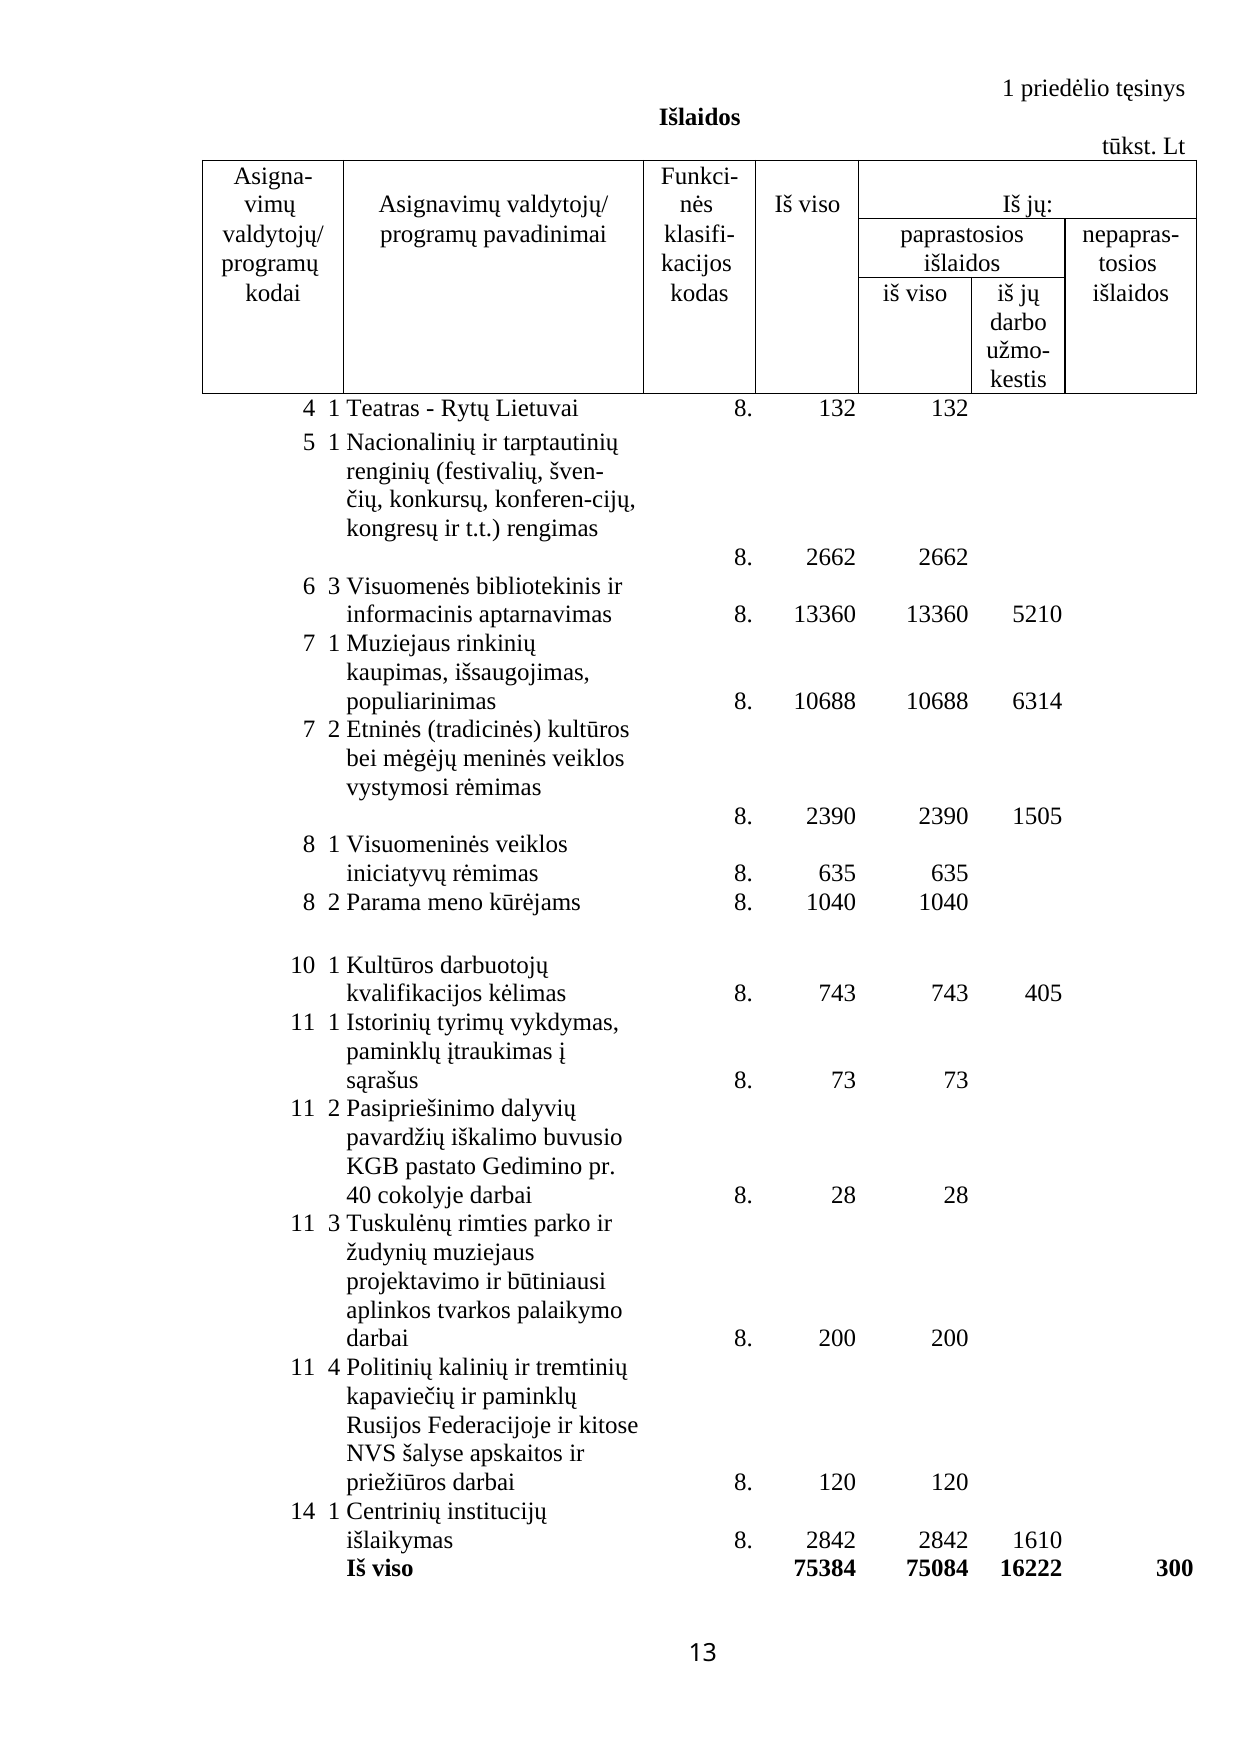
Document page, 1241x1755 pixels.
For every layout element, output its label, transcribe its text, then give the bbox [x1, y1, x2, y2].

table_cell 5210 [971, 571, 1065, 628]
table_cell 2842 [859, 1496, 971, 1553]
table_cell 16222 [971, 1554, 1065, 1588]
table_cell 8. [643, 394, 756, 427]
table_cell [971, 1352, 1065, 1496]
table_cell 28 [756, 1094, 859, 1208]
table_cell programų pavadinimai [344, 218, 643, 277]
table_cell 200 [756, 1209, 859, 1352]
table_cell 10688 [756, 628, 859, 714]
table_cell Asignavimų valdytojų/ [344, 161, 643, 218]
table_cell Tuskulėnų rimties parko ir žudynių muziejaus projektavimo ir būtiniausi aplinkos tvarkos palaikymo darbai [343, 1209, 643, 1352]
table_cell 7 2 [203, 715, 343, 829]
table_cell Funkci-nės [644, 161, 755, 218]
table_cell Iš viso [756, 161, 858, 218]
table_cell 2662 [859, 427, 971, 571]
table_cell 2842 [756, 1496, 859, 1553]
table_cell [1065, 830, 1196, 887]
table_cell nepapras-tosios [1066, 219, 1196, 277]
table_cell 11 4 [203, 1352, 343, 1496]
table_cell išlaidos [1066, 277, 1196, 393]
table_cell [971, 427, 1065, 571]
table_cell [1065, 571, 1196, 628]
table_cell 8. [643, 1209, 756, 1352]
table_cell Iš jų: [859, 161, 1196, 218]
table_cell [971, 887, 1065, 950]
table_cell [1065, 394, 1196, 427]
table_cell 8. [643, 628, 756, 714]
table_cell 1610 [971, 1496, 1065, 1553]
table_cell 2662 [756, 427, 859, 571]
table_cell 8 1 [203, 830, 343, 887]
table_cell 5 1 [203, 427, 343, 571]
table_cell [1065, 1352, 1196, 1496]
table_cell 13360 [859, 571, 971, 628]
table_cell [1065, 1094, 1196, 1208]
table_cell Parama meno kūrėjams [343, 887, 643, 950]
table_cell [1065, 1209, 1196, 1352]
table_cell 8. [643, 830, 756, 887]
table_cell Iš viso [343, 1554, 643, 1588]
table_cell [756, 277, 858, 393]
table_cell 11 1 [203, 1007, 343, 1093]
table_cell 8. [643, 1007, 756, 1093]
table_cell [643, 1554, 756, 1588]
table_cell Muziejaus rinkinių kaupimas, išsaugojimas, populiarinimas [343, 628, 643, 714]
table_cell 8 2 [203, 887, 343, 950]
table_cell Visuomeninės veiklos iniciatyvų rėmimas [343, 830, 643, 887]
table_cell 73 [756, 1007, 859, 1093]
table_cell Kultūros darbuotojų kvalifikacijos kėlimas [343, 950, 643, 1007]
table_cell [344, 277, 643, 393]
table_cell [1065, 887, 1196, 950]
table_cell Teatras - Rytų Lietuvai [343, 394, 643, 427]
table_cell 132 [756, 394, 859, 427]
table_cell 14 1 [203, 1496, 343, 1553]
table_cell 120 [859, 1352, 971, 1496]
table_cell Istorinių tyrimų vykdymas, paminklų įtraukimas į sąrašus [343, 1007, 643, 1093]
table_cell 200 [859, 1209, 971, 1352]
table_cell 11 2 [203, 1094, 343, 1208]
table_cell [1065, 427, 1196, 571]
table_cell 635 [756, 830, 859, 887]
table_cell Politinių kalinių ir tremtinių kapaviečių ir paminklų Rusijos Federacijoje ir kitose NVS šalyse apskaitos ir priežiūros darbai [343, 1352, 643, 1496]
table_cell 6314 [971, 628, 1065, 714]
table_header 1 priedėlio tęsinys [203, 74, 1196, 102]
table_cell 1505 [971, 715, 1065, 829]
table_cell 2390 [859, 715, 971, 829]
table_cell 1040 [756, 887, 859, 950]
table_cell Nacionalinių ir tarptautinių renginių (festivalių, šven-čių, konkursų, konferen-cijų, kongresų ir t.t.) rengimas [343, 427, 643, 571]
table_cell [971, 1094, 1065, 1208]
table_cell klasifi-kacijos [644, 218, 755, 277]
table_cell 8. [643, 887, 756, 950]
table_cell 2390 [756, 715, 859, 829]
table_cell Visuomenės bibliotekinis ir informacinis aptarnavimas [343, 571, 643, 628]
table_cell [1065, 1496, 1196, 1553]
table_cell tūkst. Lt [203, 131, 1196, 160]
table_cell 8. [643, 715, 756, 829]
table_cell 8. [643, 950, 756, 1007]
table_cell 8. [643, 1352, 756, 1496]
table_cell kodas [644, 277, 755, 393]
table_cell 10 1 [203, 950, 343, 1007]
table_cell 73 [859, 1007, 971, 1093]
table_cell 8. [643, 571, 756, 628]
table_cell 743 [859, 950, 971, 1007]
table_cell 8. [643, 1496, 756, 1553]
table_cell Pasipriešinimo dalyvių pavardžių iškalimo buvusio KGB pastato Gedimino pr. 40 cokolyje darbai [343, 1094, 643, 1208]
table_cell paprastosios išlaidos [859, 219, 1064, 277]
table_cell [971, 1007, 1065, 1093]
table_cell Etninės (tradicinės) kultūros bei mėgėjų meninės veiklos vystymosi rėmimas [343, 715, 643, 829]
table_cell Išlaidos [203, 102, 1196, 131]
table_cell 13360 [756, 571, 859, 628]
table_cell [1065, 628, 1196, 714]
table_cell Centrinių institucijų išlaikymas [343, 1496, 643, 1553]
table_cell 6 3 [203, 571, 343, 628]
table_cell 300 [1065, 1554, 1196, 1588]
table_cell [1065, 1007, 1196, 1093]
table_cell [1065, 715, 1196, 829]
table_cell 11 3 [203, 1209, 343, 1352]
table_cell 75084 [859, 1554, 971, 1588]
table_cell 8. [643, 1094, 756, 1208]
table_cell kodai [203, 277, 343, 393]
table_cell [971, 394, 1065, 427]
table_cell 75384 [756, 1554, 859, 1588]
table_cell 405 [971, 950, 1065, 1007]
table_cell 28 [859, 1094, 971, 1208]
table_cell 1040 [859, 887, 971, 950]
table_cell [756, 218, 858, 277]
table_cell 635 [859, 830, 971, 887]
table_cell Asigna-vimų [203, 161, 343, 218]
table_cell [203, 1554, 343, 1588]
table_cell 8. [643, 427, 756, 571]
table_cell 132 [859, 394, 971, 427]
table_cell [971, 1209, 1065, 1352]
table_cell 7 1 [203, 628, 343, 714]
table_cell 4 1 [203, 394, 343, 427]
table_cell iš jų darbo užmo-kestis [972, 278, 1064, 393]
table_cell [971, 830, 1065, 887]
table_cell 120 [756, 1352, 859, 1496]
table_cell 743 [756, 950, 859, 1007]
table_cell [1065, 950, 1196, 1007]
table_cell 10688 [859, 628, 971, 714]
table_cell iš viso [859, 278, 971, 393]
table_cell valdytojų/ programų [203, 218, 343, 277]
